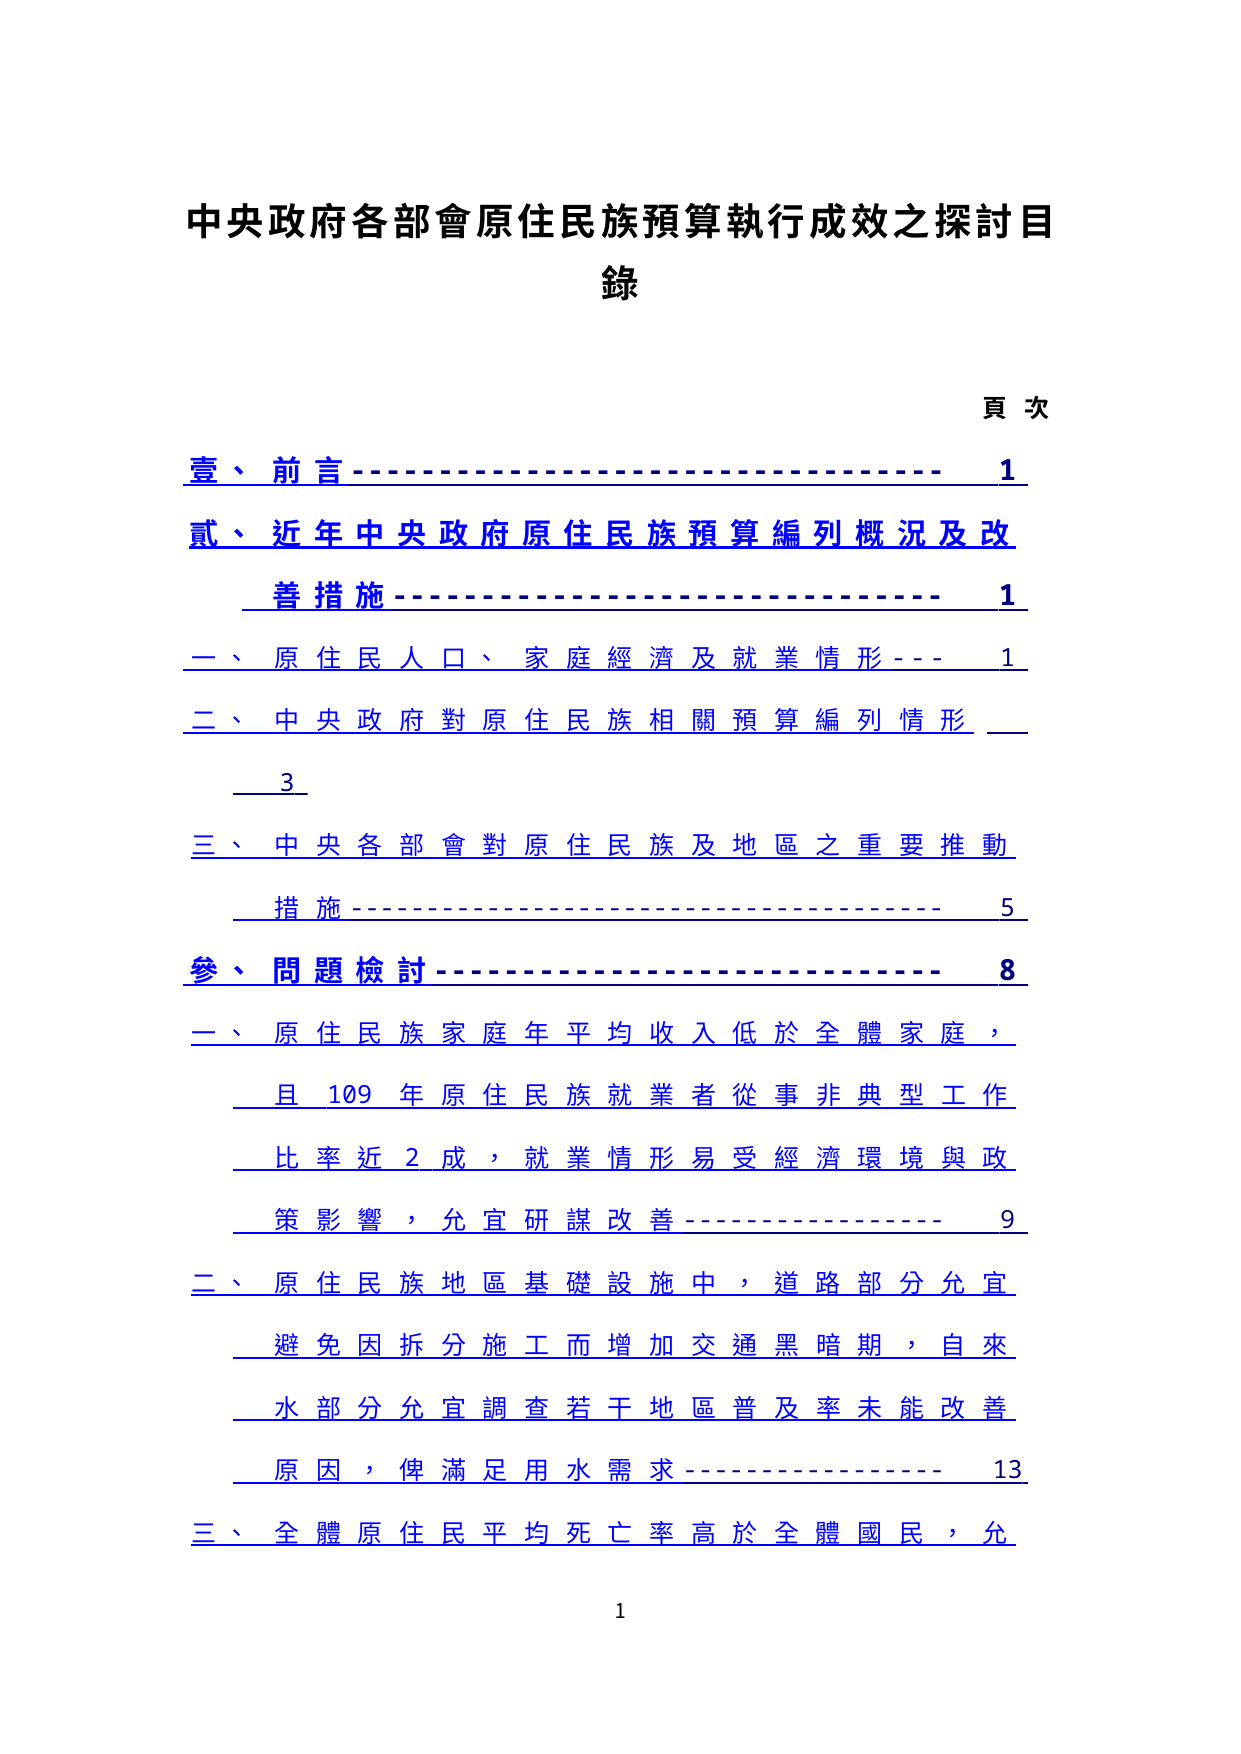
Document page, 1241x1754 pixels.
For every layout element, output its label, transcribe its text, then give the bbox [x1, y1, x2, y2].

text 三、全體原住民平均死亡率高於全體國民，允 [183, 1490, 1028, 1552]
text 中央政府各部會原住民族預算執行成效之探討目錄 [183, 177, 1058, 302]
text 二、中央政府對原住民族相關預算編列情形 3 [183, 677, 1028, 802]
text 參、問題檢討 8 [183, 927, 1028, 984]
text 頁次 [183, 302, 1058, 427]
text 二、原住民族地區基礎設施中，道路部分允宜避免因拆分施工而增加交通黑暗期，自來水部分允宜調查若干地區普及率未能改善原因，俾滿足用水需求 13 [183, 1240, 1028, 1490]
text [183, 671, 1028, 677]
text 一、原住民人口、家庭經濟及就業情形 1 [183, 615, 1028, 669]
text 三、中央各部會對原住民族及地區之重要推動措施 5 [183, 802, 1028, 927]
text 貳、近年中央政府原住民族預算編列概況及改善措施 1 [183, 490, 1028, 615]
text 一、原住民族家庭年平均收入低於全體家庭，且109年原住民族就業者從事非典型工作比率近2成，就業情形易受經濟環境與政策影響，允宜研謀改善 9 [183, 990, 1028, 1240]
text [183, 486, 1028, 490]
text 壹、前言 1 [183, 427, 1028, 484]
text [183, 986, 1028, 990]
